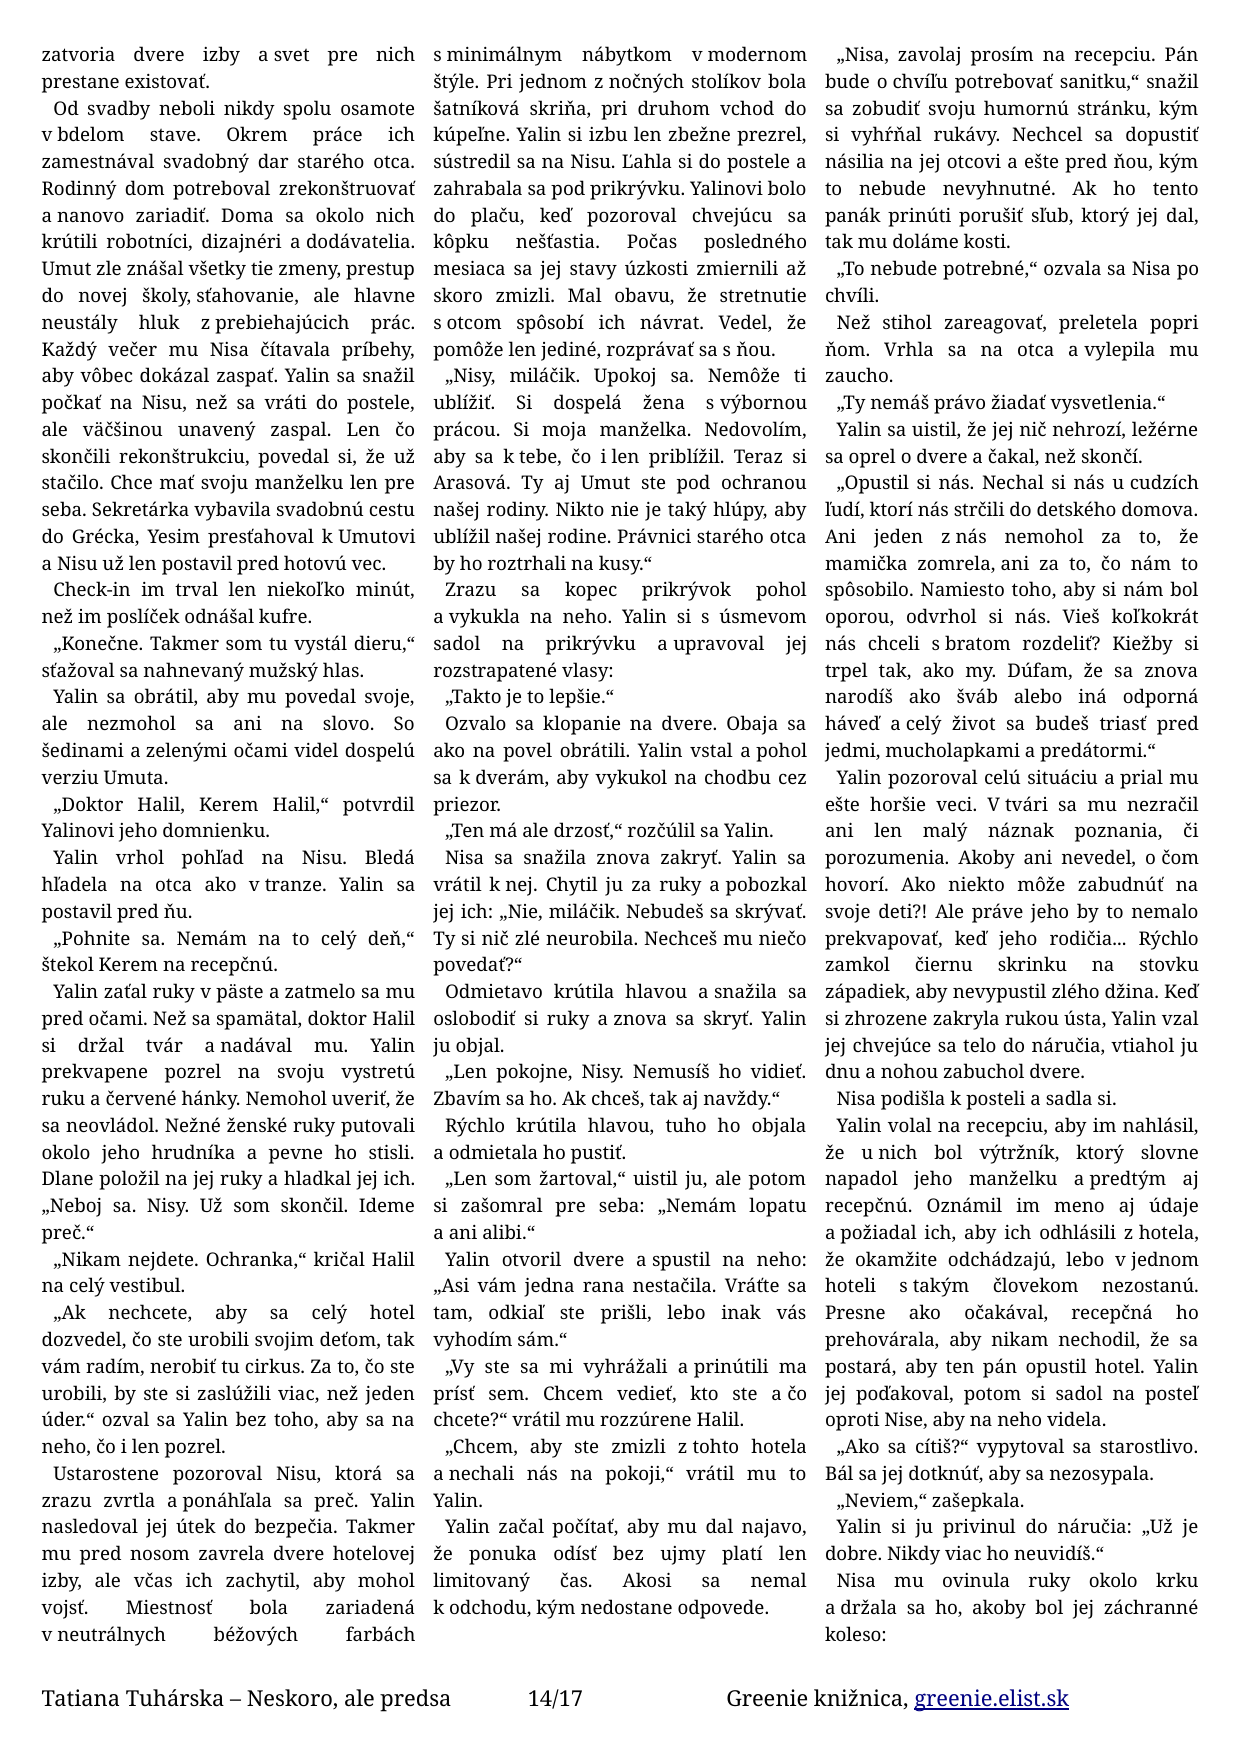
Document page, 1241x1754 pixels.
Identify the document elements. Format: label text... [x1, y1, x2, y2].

text Yalin volal na recepciu, aby im nahlásil, že u nich bol výtržník, ktorý slovne napadol jeho manželku a predtým aj recepčnú. Oznámil im meno aj údaje a požiadal ich, aby ich odhlásili z hotela, že okamžite odchádzajú, lebo v jednom hoteli s takým človekom nezostanú. Presne ako očakával, recepčná ho prehovárala, aby nikam nechodil, že sa postará, aby ten pán opustil hotel. Yalin jej poďakoval, potom si sadol na posteľ oproti Nise, aby na neho videla. [825, 1112, 1199, 1432]
text Yalin otvoril dvere a spustil na neho: „Asi vám jedna rana nestačila. Vráťte sa tam, odkiaľ ste prišli, lebo inak vás vyhodím sám.“ [433, 1246, 807, 1352]
text Check-in im trval len niekoľko minút, než im poslíček odnášal kufre. [41, 577, 415, 629]
text Rýchlo krútila hlavou, tuho ho objala a odmietala ho pustiť. [433, 1112, 807, 1164]
text „Konečne. Takmer som tu vystál dieru,“ sťažoval sa nahnevaný mužský hlas. [41, 630, 415, 683]
text „Takto je to lepšie.“ [433, 684, 807, 709]
text „Ten má ale drzosť,“ rozčúlil sa Yalin. [433, 818, 807, 843]
text „Len som žartoval,“ uistil ju, ale potom si zašomral pre seba: „Nemám lopatu a ani alibi.“ [433, 1166, 807, 1245]
text „Ako sa cítiš?“ vypytoval sa starostlivo. Bál sa jej dotknúť, aby sa nezosypala. [825, 1433, 1199, 1486]
text Než stihol zareagovať, preletela popri ňom. Vrhla sa na otca a vylepila mu zaucho. [825, 309, 1199, 388]
text Od svadby neboli nikdy spolu osamote v bdelom stave. Okrem práce ich zamestnával svadobný dar starého otca. Rodinný dom potreboval zrekonštruovať a nanovo zariadiť. Doma sa okolo nich krútili robotníci, dizajnéri a dodávatelia. Umut zle znášal všetky tie zmeny, prestup do novej školy, sťahovanie, ale hlavne neustály hluk z prebiehajúcich prác. Každý večer mu Nisa čítavala príbehy, aby vôbec dokázal zaspať. Yalin sa snažil počkať na Nisu, než sa vráti do postele, ale väčšinou unavený zaspal. Len čo skončili rekonštrukciu, povedal si, že už stačilo. Chce mať svoju manželku len pre seba. Sekretárka vybavila svadobnú cestu do Grécka, Yesim presťahoval k Umutovi a Nisu už len postavil pred hotovú vec. [41, 95, 415, 576]
text „Neviem,“ zašepkala. [825, 1487, 1199, 1512]
text Nisa sa snažila znova zakryť. Yalin sa vrátil k nej. Chytil ju za ruky a pobozkal jej ich: „Nie, miláčik. Nebudeš sa skrývať. Ty si nič zlé neurobila. Nechceš mu niečo povedať?“ [433, 844, 807, 977]
text Ustarostene pozoroval Nisu, ktorá sa zrazu zvrtla a ponáhľala sa preč. Yalin nasledoval jej útek do bezpečia. Takmer mu pred nosom zavrela dvere hotelovej izby, ale včas ich zachytil, aby mohol vojsť. Miestnosť bola zariadená v neutrálnych béžových farbách [41, 1460, 415, 1646]
text „Nikam nejdete. Ochranka,“ kričal Halil na celý vestibul. [41, 1246, 415, 1298]
text Yalin sa obrátil, aby mu povedal svoje, ale nezmohol sa ani na slovo. So šedinami a zelenými očami videl dospelú verziu Umuta. [41, 684, 415, 790]
text Yalin si ju privinul do náručia: „Už je dobre. Nikdy viac ho neuvidíš.“ [825, 1514, 1199, 1566]
text zatvoria dvere izby a svet pre nich prestane existovať. [41, 41, 415, 94]
text „Doktor Halil, Kerem Halil,“ potvrdil Yalinovi jeho domnienku. [41, 791, 415, 843]
text Yalin pozoroval celú situáciu a prial mu ešte horšie veci. V tvári sa mu nezračil ani len malý náznak poznania, či porozumenia. Akoby ani nevedel, o čom hovorí. Ako niekto môže zabudnúť na svoje deti?! Ale práve jeho by to nemalo prekvapovať, keď jeho rodičia... Rýchlo zamkol čiernu skrinku na stovku západiek, aby nevypustil zlého džina. Keď si zhrozene zakryla rukou ústa, Yalin vzal jej chvejúce sa telo do náručia, vtiahol ju dnu a nohou zabuchol dvere. [825, 764, 1199, 1084]
text „Nisa, zavolaj prosím na recepciu. Pán bude o chvíľu potrebovať sanitku,“ snažil sa zobudiť svoju humornú stránku, kým si vyhŕňal rukávy. Nechcel sa dopustiť násilia na jej otcovi a ešte pred ňou, kým to nebude nevyhnutné. Ak ho tento panák prinúti porušiť sľub, ktorý jej dal, tak mu doláme kosti. [825, 41, 1199, 254]
text „To nebude potrebné,“ ozvala sa Nisa po chvíli. [825, 256, 1199, 308]
text „Len pokojne, Nisy. Nemusíš ho vidieť. Zbavím sa ho. Ak chceš, tak aj navždy.“ [433, 1059, 807, 1111]
text „Nisy, miláčik. Upokoj sa. Nemôže ti ublížiť. Si dospelá žena s výbornou prácou. Si moja manželka. Nedovolím, aby sa k tebe, čo i len priblížil. Teraz si Arasová. Ty aj Umut ste pod ochranou našej rodiny. Nikto nie je taký hlúpy, aby ublížil našej rodine. Právnici starého otca by ho roztrhali na kusy.“ [433, 363, 807, 576]
text Zrazu sa kopec prikrývok pohol a vykukla na neho. Yalin si s úsmevom sadol na prikrývku a upravoval jej rozstrapatené vlasy: [433, 577, 807, 683]
text „Ak nechcete, aby sa celý hotel dozvedel, čo ste urobili svojim deťom, tak vám radím, nerobiť tu cirkus. Za to, čo ste urobili, by ste si zaslúžili viac, než jeden úder.“ ozval sa Yalin bez toho, aby sa na neho, čo i len pozrel. [41, 1299, 415, 1459]
text Yalin začal počítať, aby mu dal najavo, že ponuka odísť bez ujmy platí len limitovaný čas. Akosi sa nemal k odchodu, kým nedostane odpovede. [433, 1514, 807, 1619]
text s minimálnym nábytkom v modernom štýle. Pri jednom z nočných stolíkov bola šatníková skriňa, pri druhom vchod do kúpeľne. Yalin si izbu len zbežne prezrel, sústredil sa na Nisu. Ľahla si do postele a zahrabala sa pod prikrývku. Yalinovi bolo do plaču, keď pozoroval chvejúcu sa kôpku nešťastia. Počas posledného mesiaca sa jej stavy úzkosti zmiernili až skoro zmizli. Mal obavu, že stretnutie s otcom spôsobí ich návrat. Vedel, že pomôže len jediné, rozprávať sa s ňou. [433, 41, 807, 361]
text „Pohnite sa. Nemám na to celý deň,“ štekol Kerem na recepčnú. [41, 925, 415, 977]
text Yalin zaťal ruky v päste a zatmelo sa mu pred očami. Než sa spamätal, doktor Halil si držal tvár a nadával mu. Yalin prekvapene pozrel na svoju vystretú ruku a červené hánky. Nemohol uveriť, že sa neovládol. Nežné ženské ruky putovali okolo jeho hrudníka a pevne ho stisli. Dlane položil na jej ruky a hladkal jej ich. „Neboj sa. Nisy. Už som skončil. Ideme preč.“ [41, 978, 415, 1245]
text Nisa podišla k posteli a sadla si. [825, 1085, 1199, 1111]
text Ozvalo sa klopanie na dvere. Obaja sa ako na povel obrátili. Yalin vstal a pohol sa k dverám, aby vykukol na chodbu cez priezor. [433, 711, 807, 816]
text „Vy ste sa mi vyhrážali a prinútili ma prísť sem. Chcem vedieť, kto ste a čo chcete?“ vrátil mu rozzúrene Halil. [433, 1353, 807, 1432]
text Nisa mu ovinula ruky okolo krku a držala sa ho, akoby bol jej záchranné koleso: [825, 1567, 1199, 1646]
text Odmietavo krútila hlavou a snažila sa oslobodiť si ruky a znova sa skryť. Yalin ju objal. [433, 978, 807, 1057]
text „Ty nemáš právo žiadať vysvetlenia.“ [825, 389, 1199, 415]
text „Chcem, aby ste zmizli z tohto hotela a nechali nás na pokoji,“ vrátil mu to Yalin. [433, 1433, 807, 1512]
text Yalin vrhol pohľad na Nisu. Bledá hľadela na otca ako v tranze. Yalin sa postavil pred ňu. [41, 844, 415, 923]
text Yalin sa uistil, že jej nič nehrozí, ležérne sa oprel o dvere a čakal, než skončí. [825, 416, 1199, 468]
text „Opustil si nás. Nechal si nás u cudzích ľudí, ktorí nás strčili do detského domova. Ani jeden z nás nemohol za to, že mamička zomrela, ani za to, čo nám to spôsobilo. Namiesto toho, aby si nám bol oporou, odvrhol si nás. Vieš koľkokrát nás chceli s bratom rozdeliť? Kiežby si trpel tak, ako my. Dúfam, že sa znova narodíš ako šváb alebo iná odporná háveď a celý život sa budeš triasť pred jedmi, mucholapkami a predátormi.“ [825, 470, 1199, 763]
